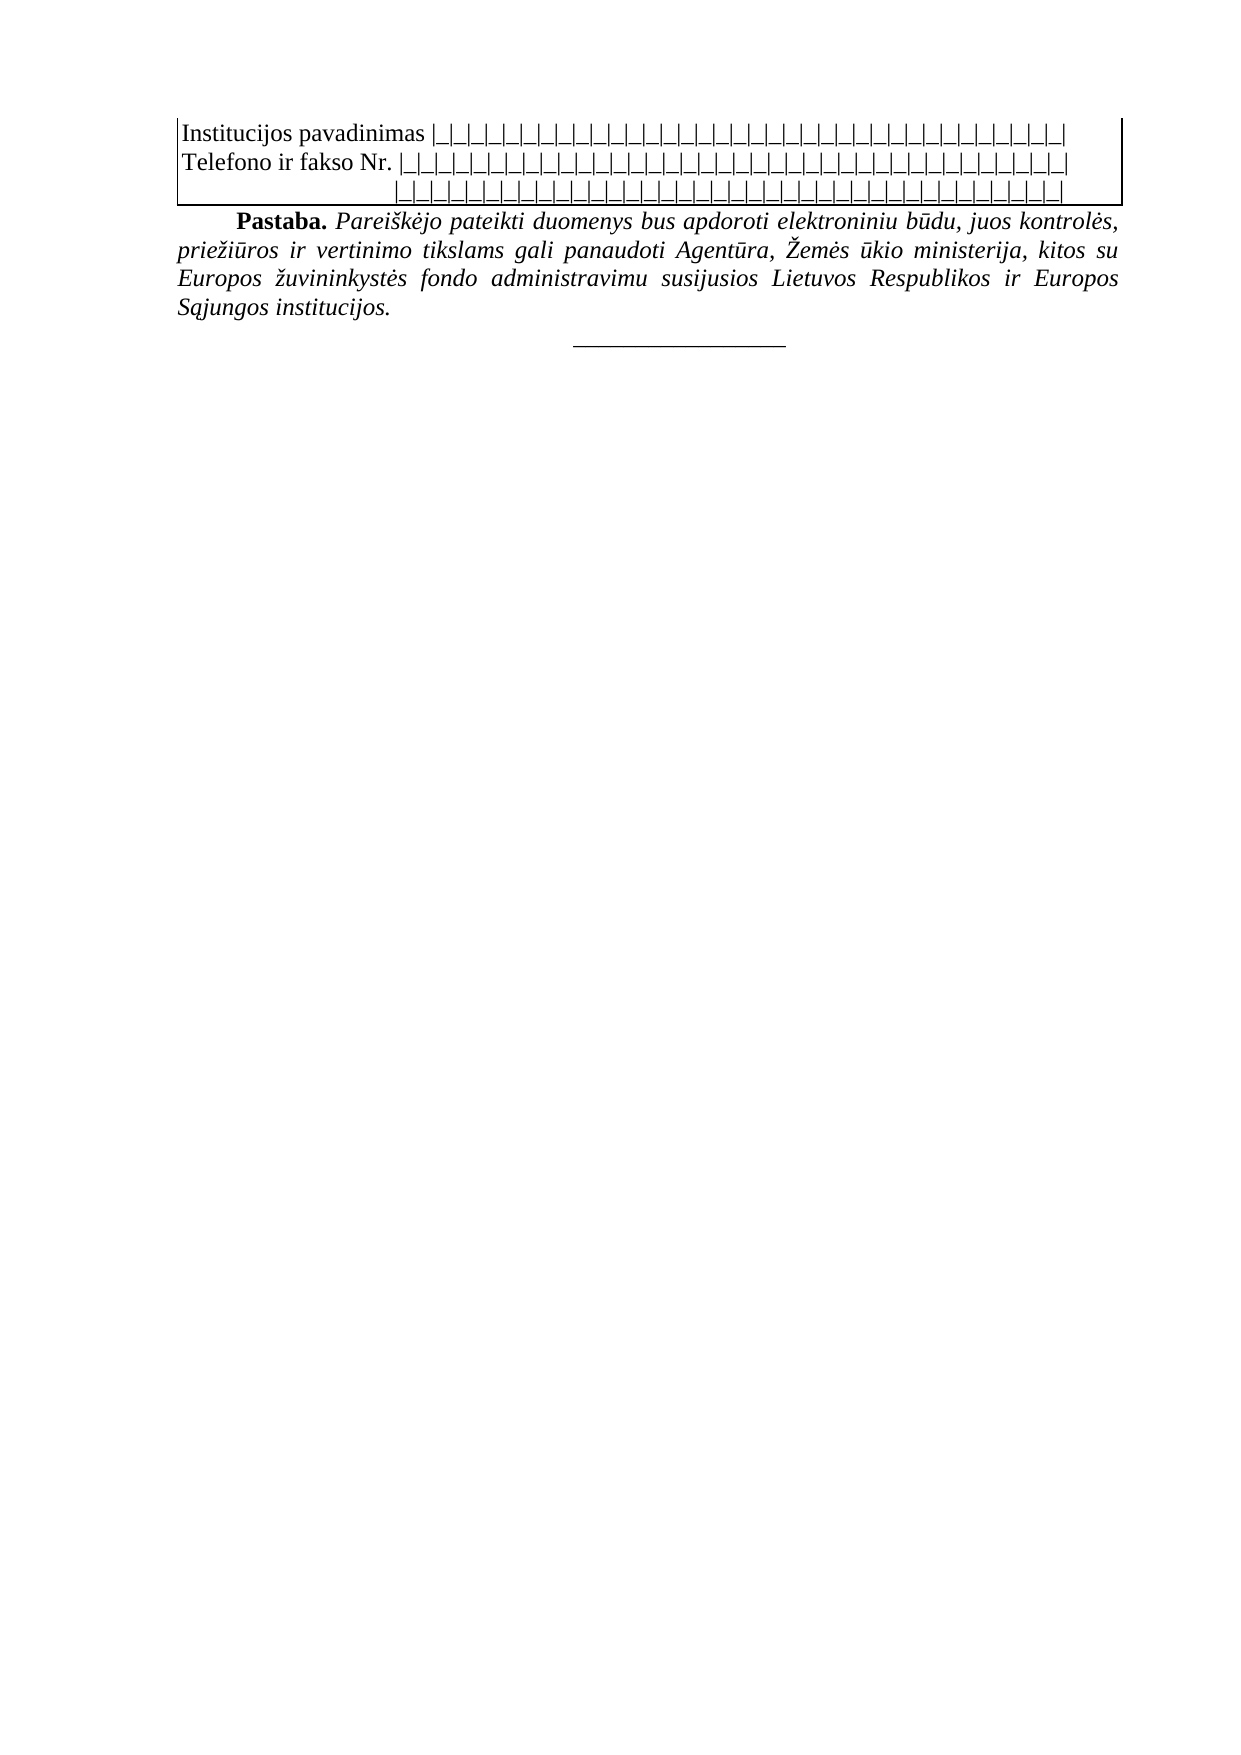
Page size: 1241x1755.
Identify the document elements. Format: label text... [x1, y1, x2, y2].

table_cell Institucijos pavadinimas |_|_|_|_|_|_|_|_|_|_|_|_|_|_|_|_|_|_|_|_|_|_|_|_|_|_|_|_|_|_|_|_|_|_|_|_| [178, 118, 1121, 147]
text Pastaba. Pareiškėjo pateikti duomenys bus apdoroti elektroniniu būdu, juos kontrolės, priežiūros ir vertinimo tikslams gali panaudoti Agentūra, Žemės ūkio ministerija, kitos su Europos žuvininkystės fondo administravimu susijusios Lietuvos Respublikos ir Europos Sąjungos institucijos. [177, 206, 1122, 321]
text _________________ [177, 321, 1122, 350]
table_cell Telefono ir fakso Nr. |_|_|_|_|_|_|_|_|_|_|_|_|_|_|_|_|_|_|_|_|_|_|_|_|_|_|_|_|_|_|_|_|_|_|_|_|_|_| |_|_|_|_|_|_|_|_|_|_|_|_|_|_|_|_|_|_|_|_|_|_|_|_|_|_|_|_|_|_|_|_|_|_|_|_|_|_| [178, 147, 1121, 204]
